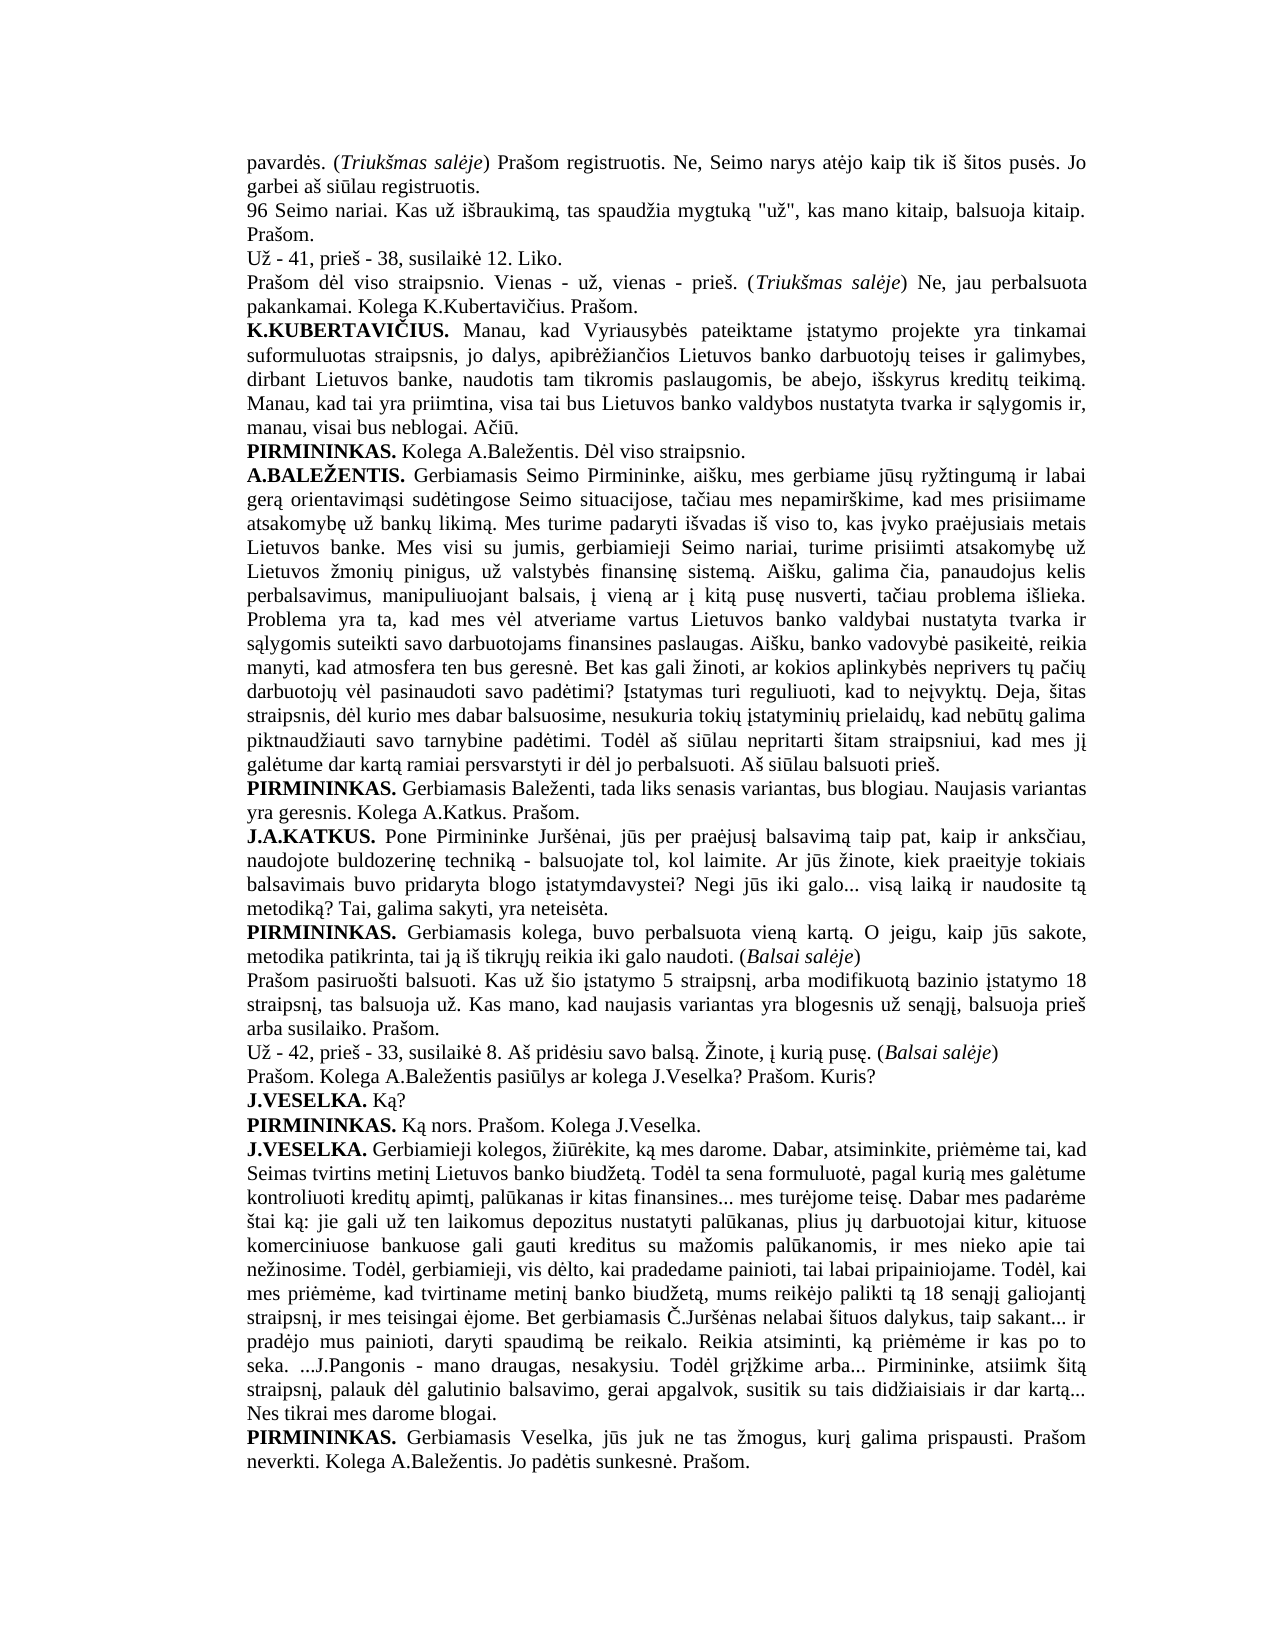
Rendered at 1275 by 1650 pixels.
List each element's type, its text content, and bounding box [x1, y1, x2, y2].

text J.VESELKA. Ką? [247, 1088, 1087, 1112]
text PIRMININKAS. Kolega A.Baležentis. Dėl viso straipsnio. [247, 439, 1087, 463]
text K.KUBERTAVIČIUS. Manau, kad Vyriausybės pateiktame įstatymo projekte yra tinkamai suformuluotas straipsnis, jo dalys, apibrėžiančios Lietuvos banko darbuotojų teises ir galimybes, dirbant Lietuvos banke, naudotis tam tikromis paslaugomis, be abejo, išskyrus kreditų teikimą. Manau, kad tai yra priimtina, visa tai bus Lietuvos banko valdybos nustatyta tvarka ir sąlygomis ir, manau, visai bus neblogai. Ačiū. [247, 318, 1087, 439]
text J.VESELKA. Gerbiamieji kolegos, žiūrėkite, ką mes darome. Dabar, atsiminkite, priėmėme tai, kad Seimas tvirtins metinį Lietuvos banko biudžetą. Todėl ta sena formuluotė, pagal kurią mes galėtume kontroliuoti kreditų apimtį, palūkanas ir kitas finansines... mes turėjome teisę. Dabar mes padarėme štai ką: jie gali už ten laikomus depozitus nustatyti palūkanas, plius jų darbuotojai kitur, kituose komerciniuose bankuose gali gauti kreditus su mažomis palūkanomis, ir mes nieko apie tai nežinosime. Todėl, gerbiamieji, vis dėlto, kai pradedame painioti, tai labai pripainiojame. Todėl, kai mes priėmėme, kad tvirtiname metinį banko biudžetą, mums reikėjo palikti tą 18 senąjį galiojantį straipsnį, ir mes teisingai ėjome. Bet gerbiamasis Č.Juršėnas nelabai šituos dalykus, taip sakant... ir pradėjo mus painioti, daryti spaudimą be reikalo. Reikia atsiminti, ką priėmėme ir kas po to seka. ...J.Pangonis - mano draugas, nesakysiu. Todėl grįžkime arba... Pirmininke, atsiimk šitą straipsnį, palauk dėl galutinio balsavimo, gerai apgalvok, susitik su tais didžiaisiais ir dar kartą... Nes tikrai mes darome blogai. [247, 1137, 1087, 1425]
text Prašom pasiruošti balsuoti. Kas už šio įstatymo 5 straipsnį, arba modifikuotą bazinio įstatymo 18 straipsnį, tas balsuoja už. Kas mano, kad naujasis variantas yra blogesnis už senąjį, balsuoja prieš arba susilaiko. Prašom. [247, 968, 1087, 1040]
text A.BALEŽENTIS. Gerbiamasis Seimo Pirmininke, aišku, mes gerbiame jūsų ryžtingumą ir labai gerą orientavimąsi sudėtingose Seimo situacijose, tačiau mes nepamirškime, kad mes prisiimame atsakomybę už bankų likimą. Mes turime padaryti išvadas iš viso to, kas įvyko praėjusiais metais Lietuvos banke. Mes visi su jumis, gerbiamieji Seimo nariai, turime prisiimti atsakomybę už Lietuvos žmonių pinigus, už valstybės finansinę sistemą. Aišku, galima čia, panaudojus kelis perbalsavimus, manipuliuojant balsais, į vieną ar į kitą pusę nusverti, tačiau problema išlieka. Problema yra ta, kad mes vėl atveriame vartus Lietuvos banko valdybai nustatyta tvarka ir sąlygomis suteikti savo darbuotojams finansines paslaugas. Aišku, banko vadovybė pasikeitė, reikia manyti, kad atmosfera ten bus geresnė. Bet kas gali žinoti, ar kokios aplinkybės neprivers tų pačių darbuotojų vėl pasinaudoti savo padėtimi? Įstatymas turi reguliuoti, kad to neįvyktų. Deja, šitas straipsnis, dėl kurio mes dabar balsuosime, nesukuria tokių įstatyminių prielaidų, kad nebūtų galima piktnaudžiauti savo tarnybine padėtimi. Todėl aš siūlau nepritarti šitam straipsniui, kad mes jį galėtume dar kartą ramiai persvarstyti ir dėl jo perbalsuoti. Aš siūlau balsuoti prieš. [247, 463, 1087, 776]
text PIRMININKAS. Gerbiamasis Baleženti, tada liks senasis variantas, bus blogiau. Naujasis variantas yra geresnis. Kolega A.Katkus. Prašom. [247, 776, 1087, 824]
text Prašom dėl viso straipsnio. Vienas - už, vienas - prieš. (Triukšmas salėje) Ne, jau perbalsuota pakankamai. Kolega K.Kubertavičius. Prašom. [247, 270, 1087, 318]
text PIRMININKAS. Gerbiamasis Veselka, jūs juk ne tas žmogus, kurį galima prispausti. Prašom neverkti. Kolega A.Baležentis. Jo padėtis sunkesnė. Prašom. [247, 1425, 1087, 1473]
text J.A.KATKUS. Pone Pirmininke Juršėnai, jūs per praėjusį balsavimą taip pat, kaip ir anksčiau, naudojote buldozerinę techniką - balsuojate tol, kol laimite. Ar jūs žinote, kiek praeityje tokiais balsavimais buvo pridaryta blogo įstatymdavystei? Negi jūs iki galo... visą laiką ir naudosite tą metodiką? Tai, galima sakyti, yra neteisėta. [247, 824, 1087, 920]
text PIRMININKAS. Gerbiamasis kolega, buvo perbalsuota vieną kartą. O jeigu, kaip jūs sakote, metodika patikrinta, tai ją iš tikrųjų reikia iki galo naudoti. (Balsai salėje) [247, 920, 1087, 968]
text Už - 42, prieš - 33, susilaikė 8. Aš pridėsiu savo balsą. Žinote, į kurią pusę. (Balsai salėje) [247, 1040, 1087, 1064]
text Prašom. Kolega A.Baležentis pasiūlys ar kolega J.Veselka? Prašom. Kuris? [247, 1064, 1087, 1088]
text 96 Seimo nariai. Kas už išbraukimą, tas spaudžia mygtuką "už", kas mano kitaip, balsuoja kitaip. Prašom. [247, 198, 1087, 246]
text Už - 41, prieš - 38, susilaikė 12. Liko. [247, 246, 1087, 270]
text pavardės. (Triukšmas salėje) Prašom registruotis. Ne, Seimo narys atėjo kaip tik iš šitos pusės. Jo garbei aš siūlau registruotis. [247, 150, 1087, 198]
text PIRMININKAS. Ką nors. Prašom. Kolega J.Veselka. [247, 1112, 1087, 1137]
